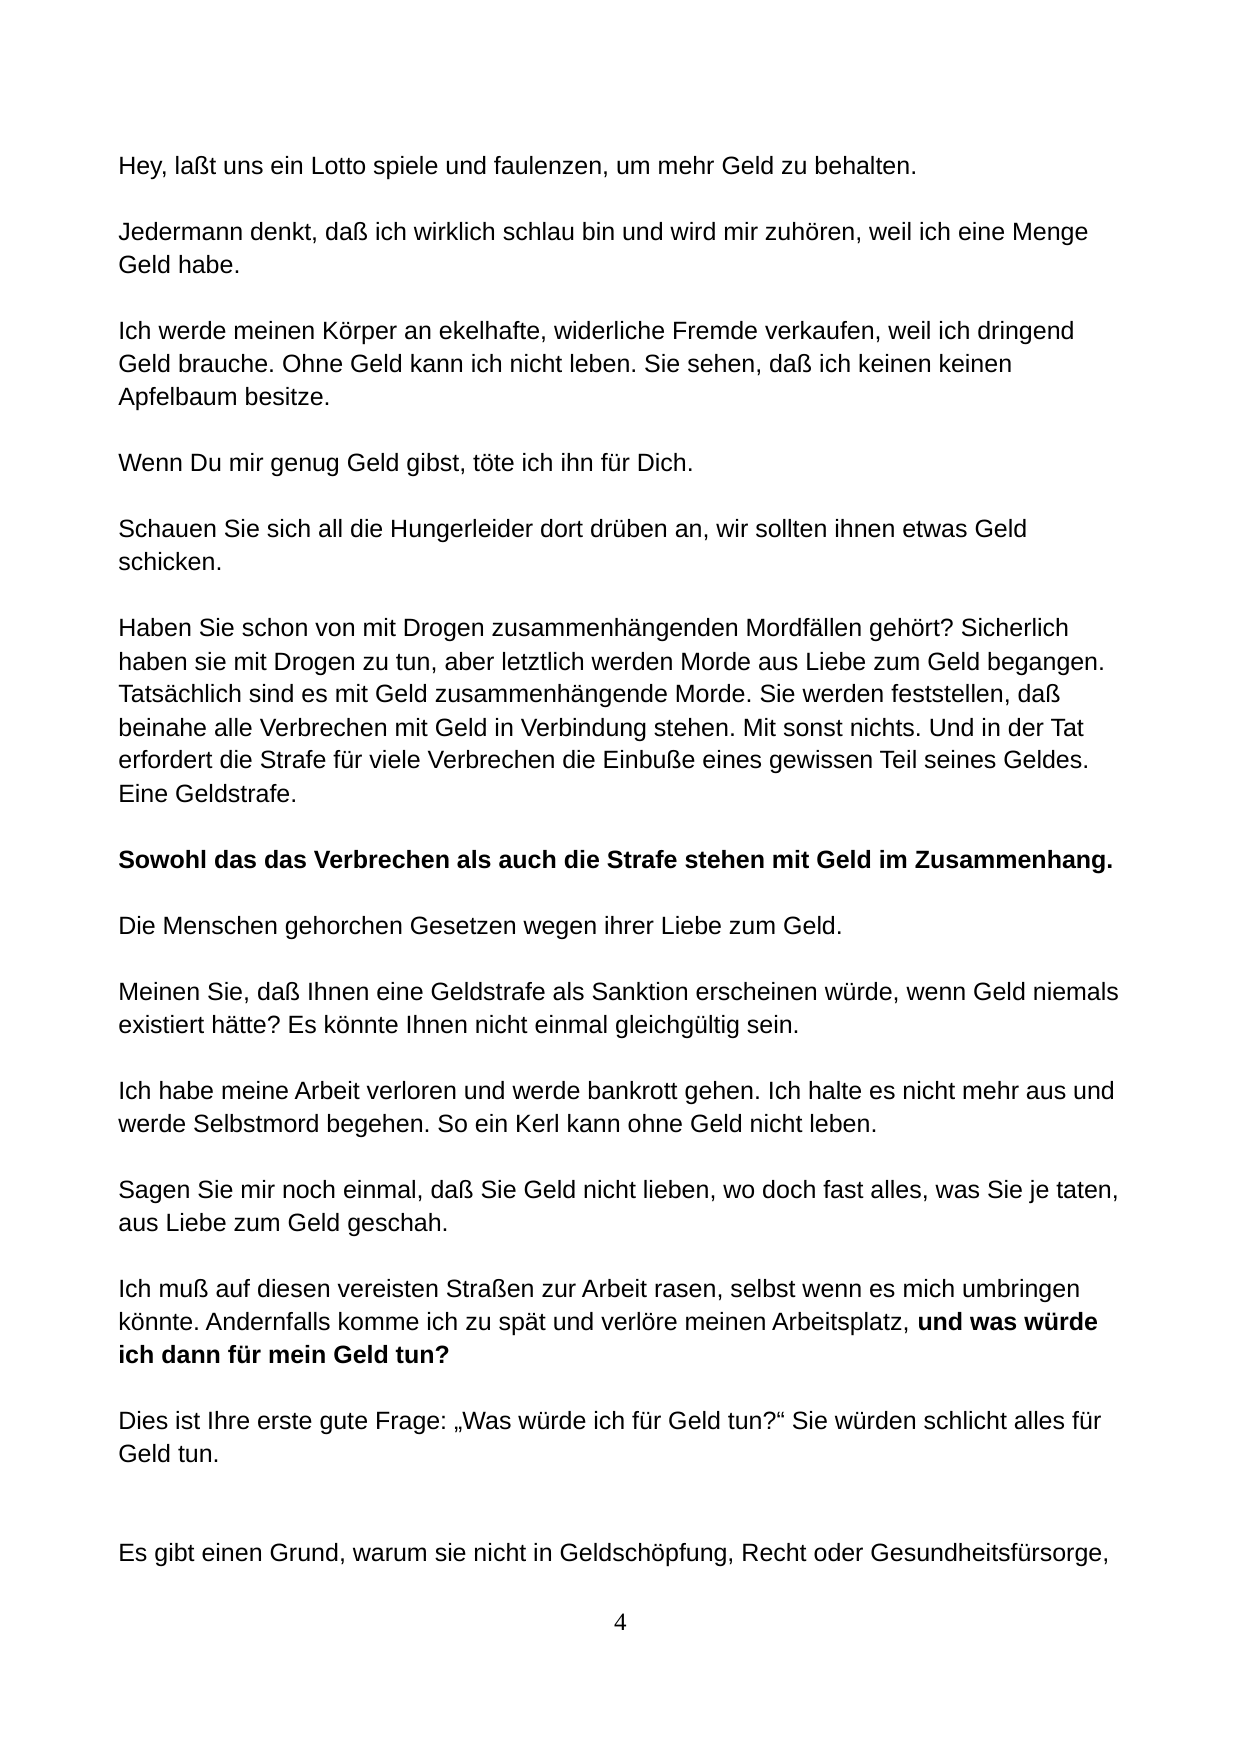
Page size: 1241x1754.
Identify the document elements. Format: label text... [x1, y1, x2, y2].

text Wenn Du mir genug Geld gibst, töte ich ihn für Dich. [118, 448, 1122, 477]
text Es gibt einen Grund, warum sie nicht in Geldschöpfung, Recht oder Gesundheitsfürsorge, [118, 1538, 1122, 1567]
text Ich habe meine Arbeit verloren und werde bankrott gehen. Ich halte es nicht mehr aus und werde Selbstmord begehen. So ein Kerl kann ohne Geld nicht leben. [118, 1076, 1122, 1137]
text Sagen Sie mir noch einmal, daß Sie Geld nicht lieben, wo doch fast alles, was Sie je taten, aus Liebe zum Geld geschah. [118, 1175, 1122, 1237]
text Schauen Sie sich all die Hungerleider dort drüben an, wir sollten ihnen etwas Geld schicken. [118, 514, 1122, 576]
text Ich werde meinen Körper an ekelhafte, widerliche Fremde verkaufen, weil ich dringend Geld brauche. Ohne Geld kann ich nicht leben. Sie sehen, daß ich keinen keinen Apfelbaum besitze. [118, 316, 1122, 411]
text Dies ist Ihre erste gute Frage: „Was würde ich für Geld tun?“ Sie würden schlicht alles für Geld tun. [118, 1406, 1122, 1468]
text Hey, laßt uns ein Lotto spiele und faulenzen, um mehr Geld zu behalten. [118, 151, 1122, 180]
text Ich muß auf diesen vereisten Straßen zur Arbeit rasen, selbst wenn es mich umbringen könnte. Andernfalls komme ich zu spät und verlöre meinen Arbeitsplatz, und was würde ich dann für mein Geld tun? [118, 1274, 1122, 1369]
text Haben Sie schon von mit Drogen zusammenhängenden Mordfällen gehört? Sicherlich haben sie mit Drogen zu tun, aber letztlich werden Morde aus Liebe zum Geld begangen. Tatsächlich sind es mit Geld zusammenhängende Morde. Sie werden feststellen, daß beinahe alle Verbrechen mit Geld in Verbindung stehen. Mit sonst nichts. Und in der Tat erfordert die Strafe für viele Verbrechen die Einbuße eines gewissen Teil seines Geldes. Eine Geldstrafe. [118, 613, 1122, 807]
text Die Menschen gehorchen Gesetzen wegen ihrer Liebe zum Geld. [118, 911, 1122, 939]
text Jedermann denkt, daß ich wirklich schlau bin und wird mir zuhören, weil ich eine Menge Geld habe. [118, 217, 1122, 279]
text Meinen Sie, daß Ihnen eine Geldstrafe als Sanktion erscheinen würde, wenn Geld niemals existiert hätte? Es könnte Ihnen nicht einmal gleichgültig sein. [118, 977, 1122, 1038]
text Sowohl das das Verbrechen als auch die Strafe stehen mit Geld im Zusammenhang. [118, 844, 1122, 873]
